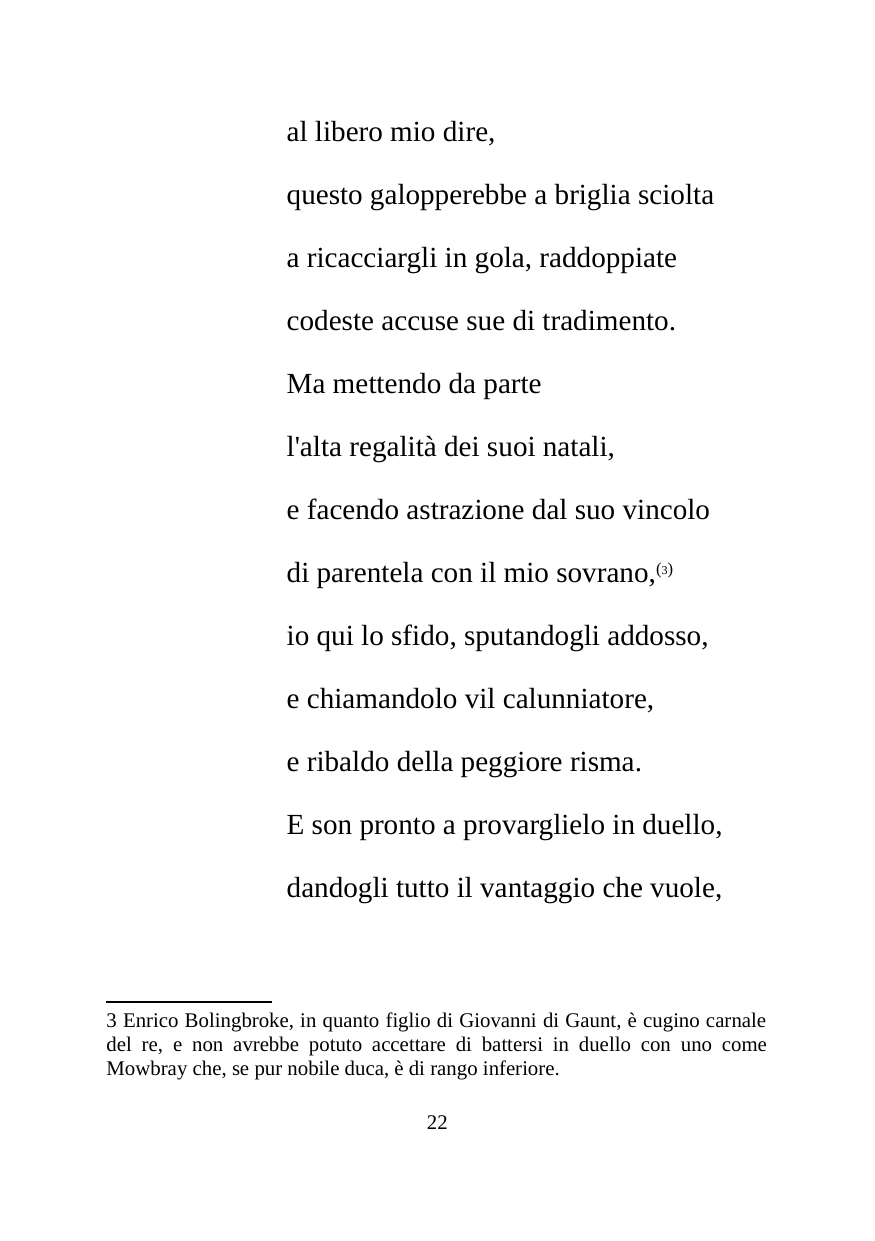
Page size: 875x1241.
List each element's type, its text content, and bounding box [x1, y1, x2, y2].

table_cell al libero mio dire, questo galopperebbe a briglia sciolta a ricacciargli in gola, raddoppiate codeste accuse sue di tradimento. Ma mettendo da parte l'alta regalità dei suoi natali, e facendo astrazione dal suo vincolo di parentela con il mio sovrano,() io qui lo sfido, sputandogli addosso, e chiamandolo vil calunniatore, e ribaldo della peggiore risma. E son pronto a provarglielo in duello, dandogli tutto il vantaggio che vuole, [279, 106, 768, 941]
table_cell [106, 106, 279, 941]
